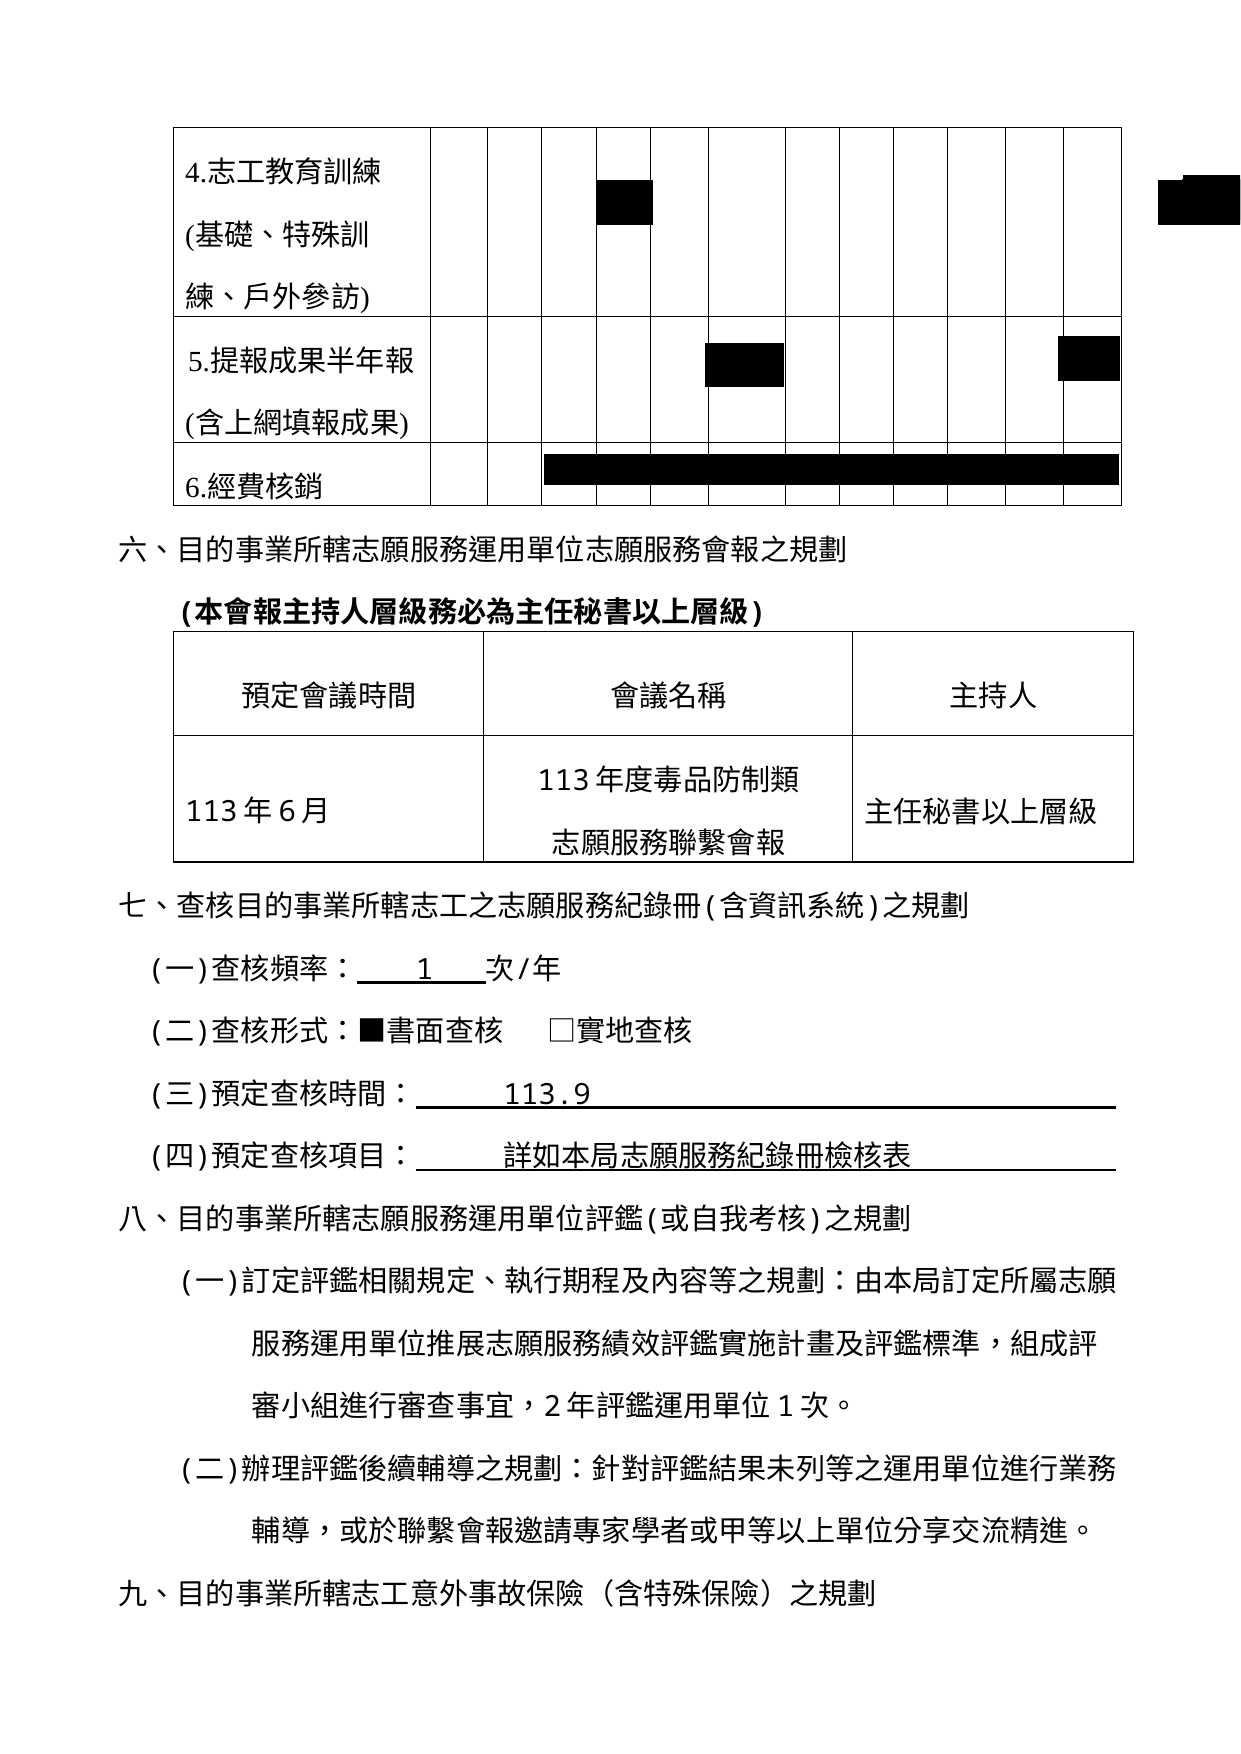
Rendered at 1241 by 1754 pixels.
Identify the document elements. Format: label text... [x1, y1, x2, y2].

table_cell [1006, 317, 1063, 442]
table_cell [948, 443, 1005, 454]
text 八、目的事業所轄志願服務運用單位評鑑(或自我考核)之規劃 [118, 1175, 1122, 1237]
table_cell [542, 128, 596, 316]
table_header 會議名稱 [484, 632, 852, 735]
table_cell [840, 317, 893, 442]
table_header 主持人 [853, 632, 1133, 735]
table_cell [1006, 128, 1063, 316]
text 六、目的事業所轄志願服務運用單位志願服務會報之規劃 [118, 506, 1122, 569]
table_cell [786, 128, 839, 316]
table_header 預定會議時間 [174, 632, 483, 735]
table_cell [651, 128, 708, 316]
table_cell [597, 443, 650, 454]
table_cell [840, 128, 893, 316]
table_cell [894, 485, 947, 505]
table_cell [709, 128, 785, 316]
table_cell [488, 128, 541, 316]
table_cell [840, 443, 893, 454]
text (二)查核形式：■書面查核 □實地查核 [118, 987, 1122, 1050]
table_cell [709, 443, 785, 454]
table_cell [651, 443, 708, 454]
text (二)辦理評鑑後續輔導之規劃：針對評鑑結果未列等之運用單位進行業務輔導，或於聯繫會報邀請專家學者或甲等以上單位分享交流精進。 [177, 1425, 1122, 1550]
table_cell [431, 317, 487, 442]
table_cell [894, 443, 947, 454]
table_cell 5.提報成果半年報 (含上網填報成果) [174, 317, 430, 442]
table_cell [786, 485, 839, 505]
table_cell [1064, 443, 1121, 505]
table_cell [488, 443, 541, 505]
table_cell [1064, 317, 1121, 442]
text (四)預定查核項目： 詳如本局志願服務紀錄冊檢核表 [118, 1112, 1122, 1175]
table_cell [597, 485, 650, 505]
table_cell [1006, 485, 1063, 505]
table_cell [597, 225, 650, 316]
text (本會報主持人層級務必為主任秘書以上層級) [118, 569, 1122, 631]
table_cell [709, 485, 785, 505]
table_cell [948, 128, 1005, 316]
table_cell 主任秘書以上層級 [853, 736, 1133, 861]
table_cell [840, 485, 893, 505]
table_cell [786, 317, 839, 442]
table_cell [542, 443, 596, 505]
text (一)訂定評鑑相關規定、執行期程及內容等之規劃：由本局訂定所屬志願服務運用單位推展志願服務績效評鑑實施計畫及評鑑標準，組成評審小組進行審查事宜，2年評鑑運用單位1次。 [177, 1237, 1122, 1425]
table_cell [948, 317, 1005, 442]
table_cell 113年度毒品防制類 志願服務聯繫會報 [484, 736, 852, 861]
table_cell [597, 128, 650, 180]
table_cell 4.志工教育訓練(基礎、特殊訓練、戶外參訪) [174, 128, 430, 316]
table_cell [894, 317, 947, 442]
text (三)預定查核時間： 113.9 [118, 1050, 1122, 1112]
text 七、查核目的事業所轄志工之志願服務紀錄冊(含資訊系統)之規劃 [118, 862, 1122, 925]
table_cell [431, 443, 487, 505]
table_cell [651, 317, 708, 442]
table_cell [786, 443, 839, 454]
table_cell [488, 317, 541, 442]
table_cell [542, 317, 596, 442]
table_cell [709, 317, 785, 442]
table_cell [1064, 128, 1121, 316]
table_cell [948, 485, 1005, 505]
table_cell [1006, 443, 1063, 454]
table_cell [431, 128, 487, 316]
table_cell 113年6月 [174, 736, 483, 861]
text (一)查核頻率： 1 次/年 [118, 925, 1122, 987]
text 九、目的事業所轄志工意外事故保險（含特殊保險）之規劃 [118, 1550, 1122, 1612]
table_cell 6.經費核銷 [174, 443, 430, 505]
table_cell [597, 317, 650, 442]
table_cell [894, 128, 947, 316]
table_cell [651, 485, 708, 505]
